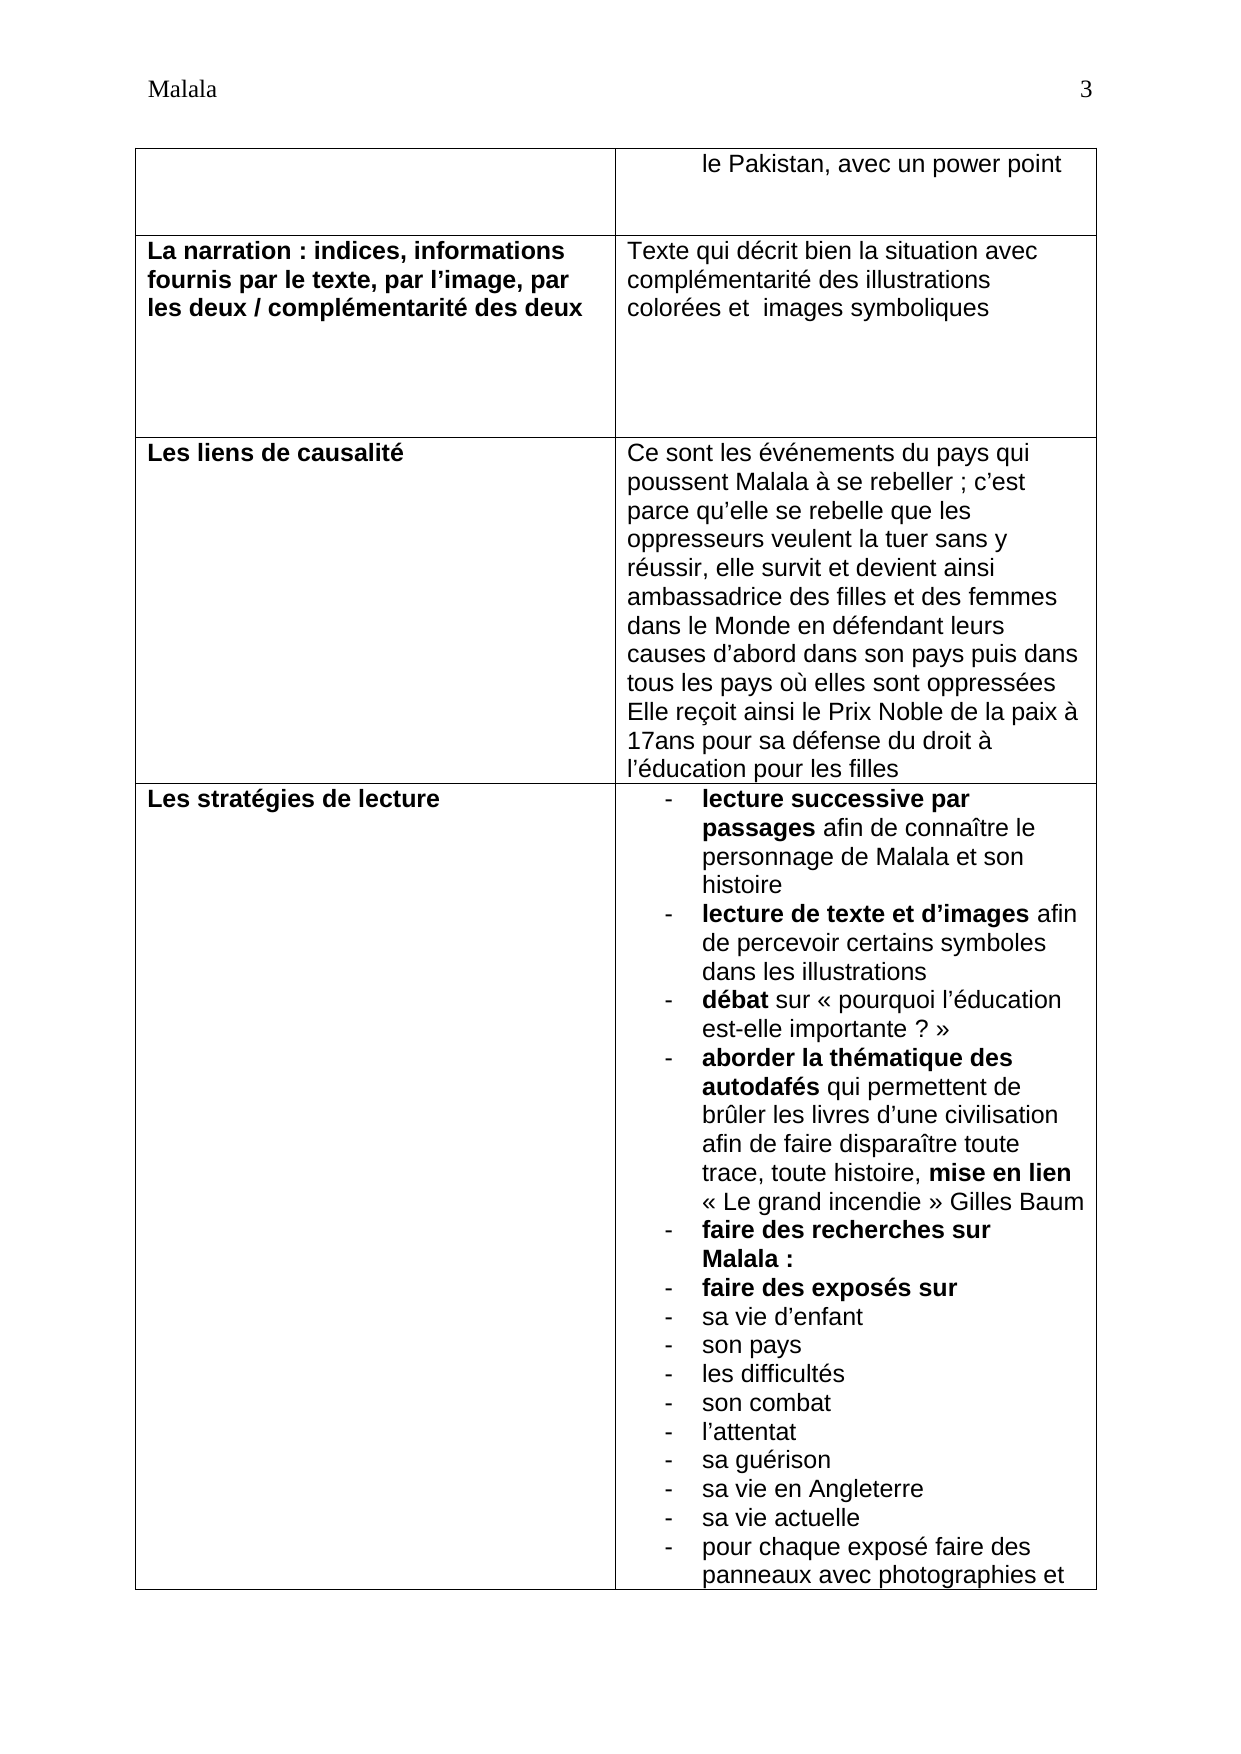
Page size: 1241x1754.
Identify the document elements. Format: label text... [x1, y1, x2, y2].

table_cell Ce sont les événements du pays qui poussent Malala à se rebeller ; c’est parce qu’elle se rebelle que les oppresseurs veulent la tuer sans y réussir, elle survit et devient ainsi ambassadrice des filles et des femmes dans le Monde en défendant leurs causes d’abord dans son pays puis dans tous les pays où elles sont oppressées Elle reçoit ainsi le Prix Noble de la paix à 17ans pour sa défense du droit à l’éducation pour les filles [616, 438, 1096, 783]
table_cell Les stratégies de lecture [136, 784, 615, 1589]
table_cell lecture successive par passages afin de connaître le personnage de Malala et son histoire lecture de texte et d’images afin de percevoir certains symboles dans les illustrations débat sur « pourquoi l’éducation est-elle importante ? » aborder la thématique des autodafés qui permettent de brûler les livres d’une civilisation afin de faire disparaître toute trace, toute histoire, mise en lien « Le grand incendie » Gilles Baum faire des recherches sur Malala : faire des exposés sur sa vie d’enfant son pays les difficultés son combat l’attentat sa guérison sa vie en Angleterre sa vie actuelle pour chaque exposé faire des panneaux avec photographies et [616, 784, 1096, 1589]
table_cell La narration : indices, informations fournis par le texte, par l’image, par les deux / complémentarité des deux [136, 236, 615, 437]
table_cell le Pakistan, avec un power point [616, 149, 1096, 235]
table_cell Les liens de causalité [136, 438, 615, 783]
table_cell Texte qui décrit bien la situation avec complémentarité des illustrations colorées et images symboliques [616, 236, 1096, 437]
table_cell [136, 149, 615, 235]
